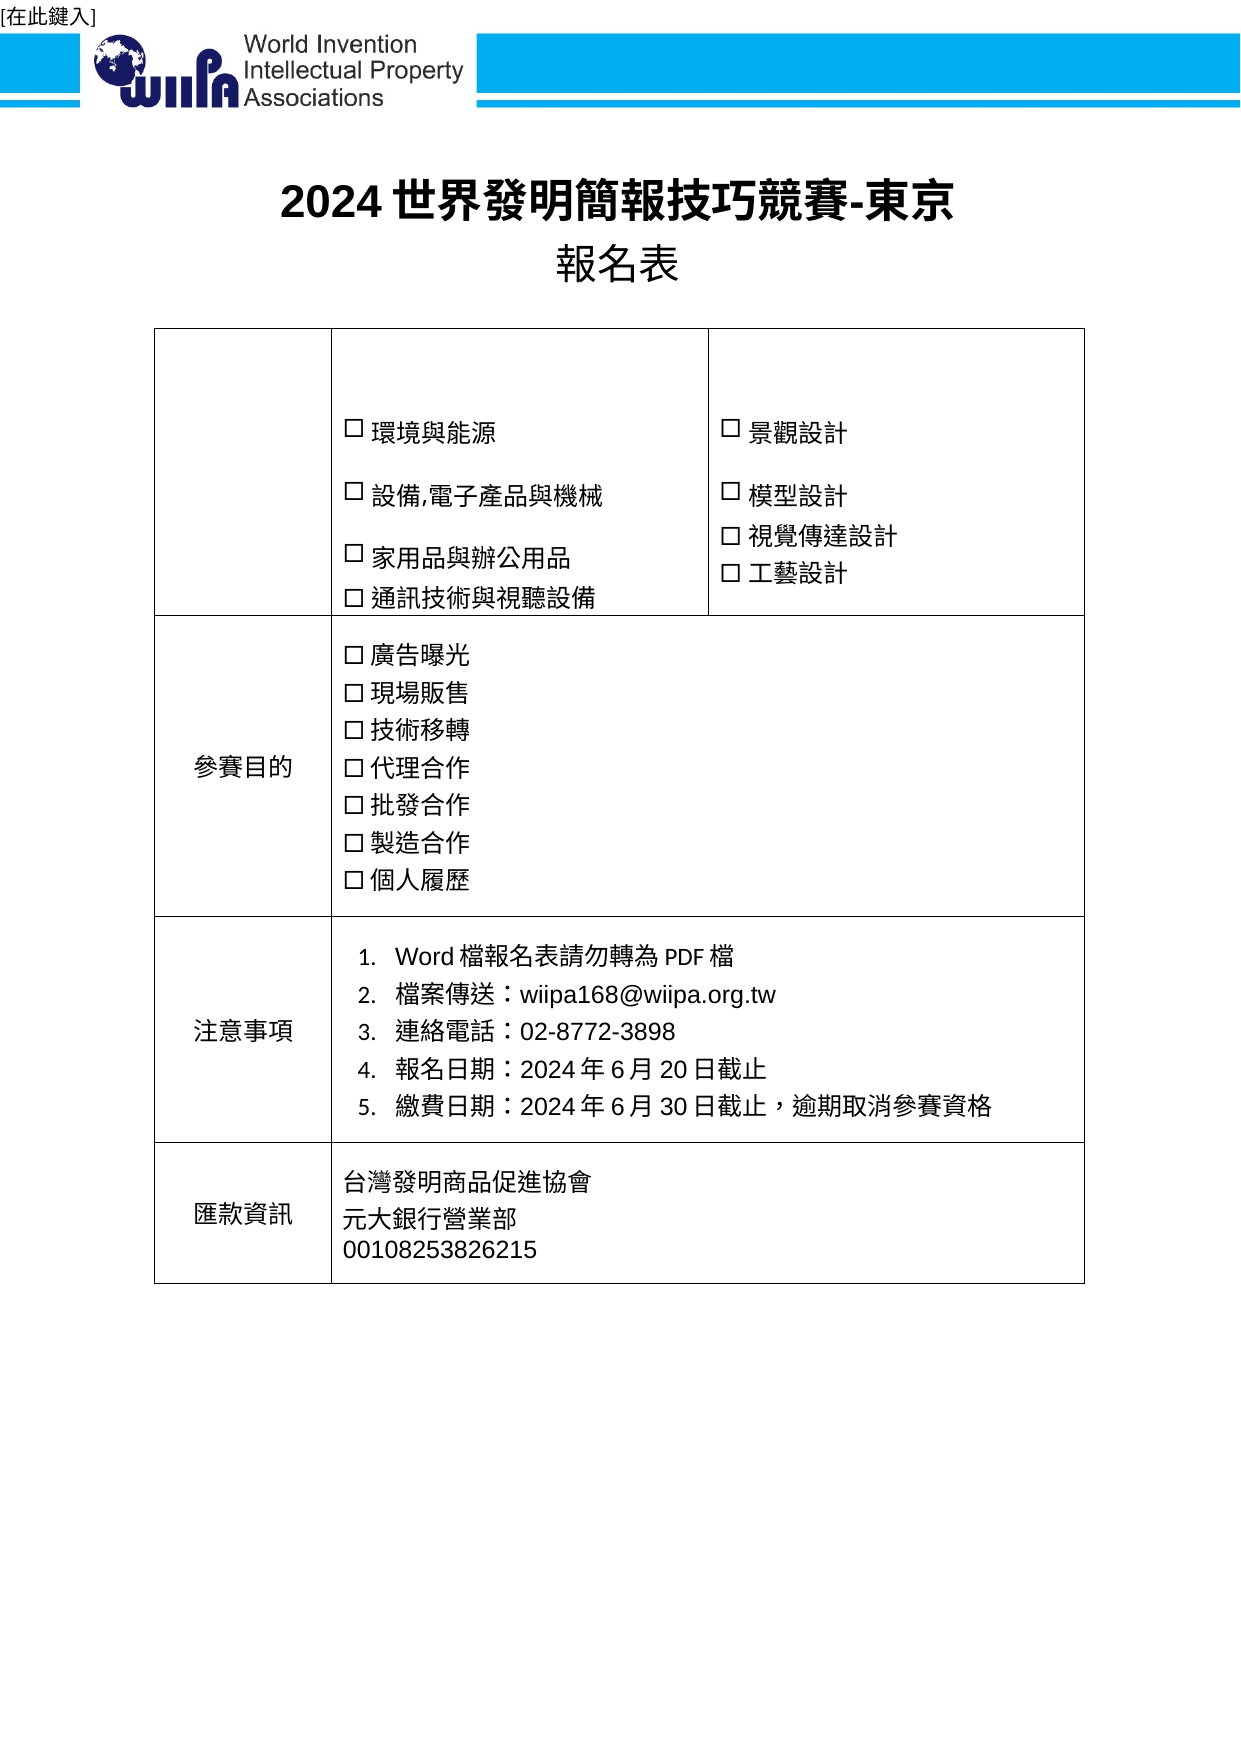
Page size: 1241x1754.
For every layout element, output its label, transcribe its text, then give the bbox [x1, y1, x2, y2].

table_cell 台灣發明商品促進協會 元大銀行營業部 00108253826215 [332, 1143, 1084, 1283]
table_header  環境與能源  設備,電子產品與機械  家用品與辦公用品  通訊技術與視聽設備 [332, 329, 708, 615]
table_header [155, 329, 331, 615]
table_cell Word檔報名表請勿轉為PDF檔 檔案傳送：wiipa168@wiipa.org.tw 連絡電話：02-8772-3898 報名日期：2024年6月20日截止 繳費日期：2024年6月30日截止，逾期取消參賽資格 [332, 917, 1084, 1142]
table_cell 注意事項 [155, 917, 331, 1142]
table_cell  廣告曝光  現場販售  技術移轉  代理合作  批發合作  製造合作  個人履歷 [332, 616, 1084, 916]
table_cell 匯款資訊 [155, 1143, 331, 1283]
table_cell 參賽目的 [155, 616, 331, 916]
table_header  景觀設計  模型設計  視覺傳達設計  工藝設計 [709, 329, 1084, 615]
